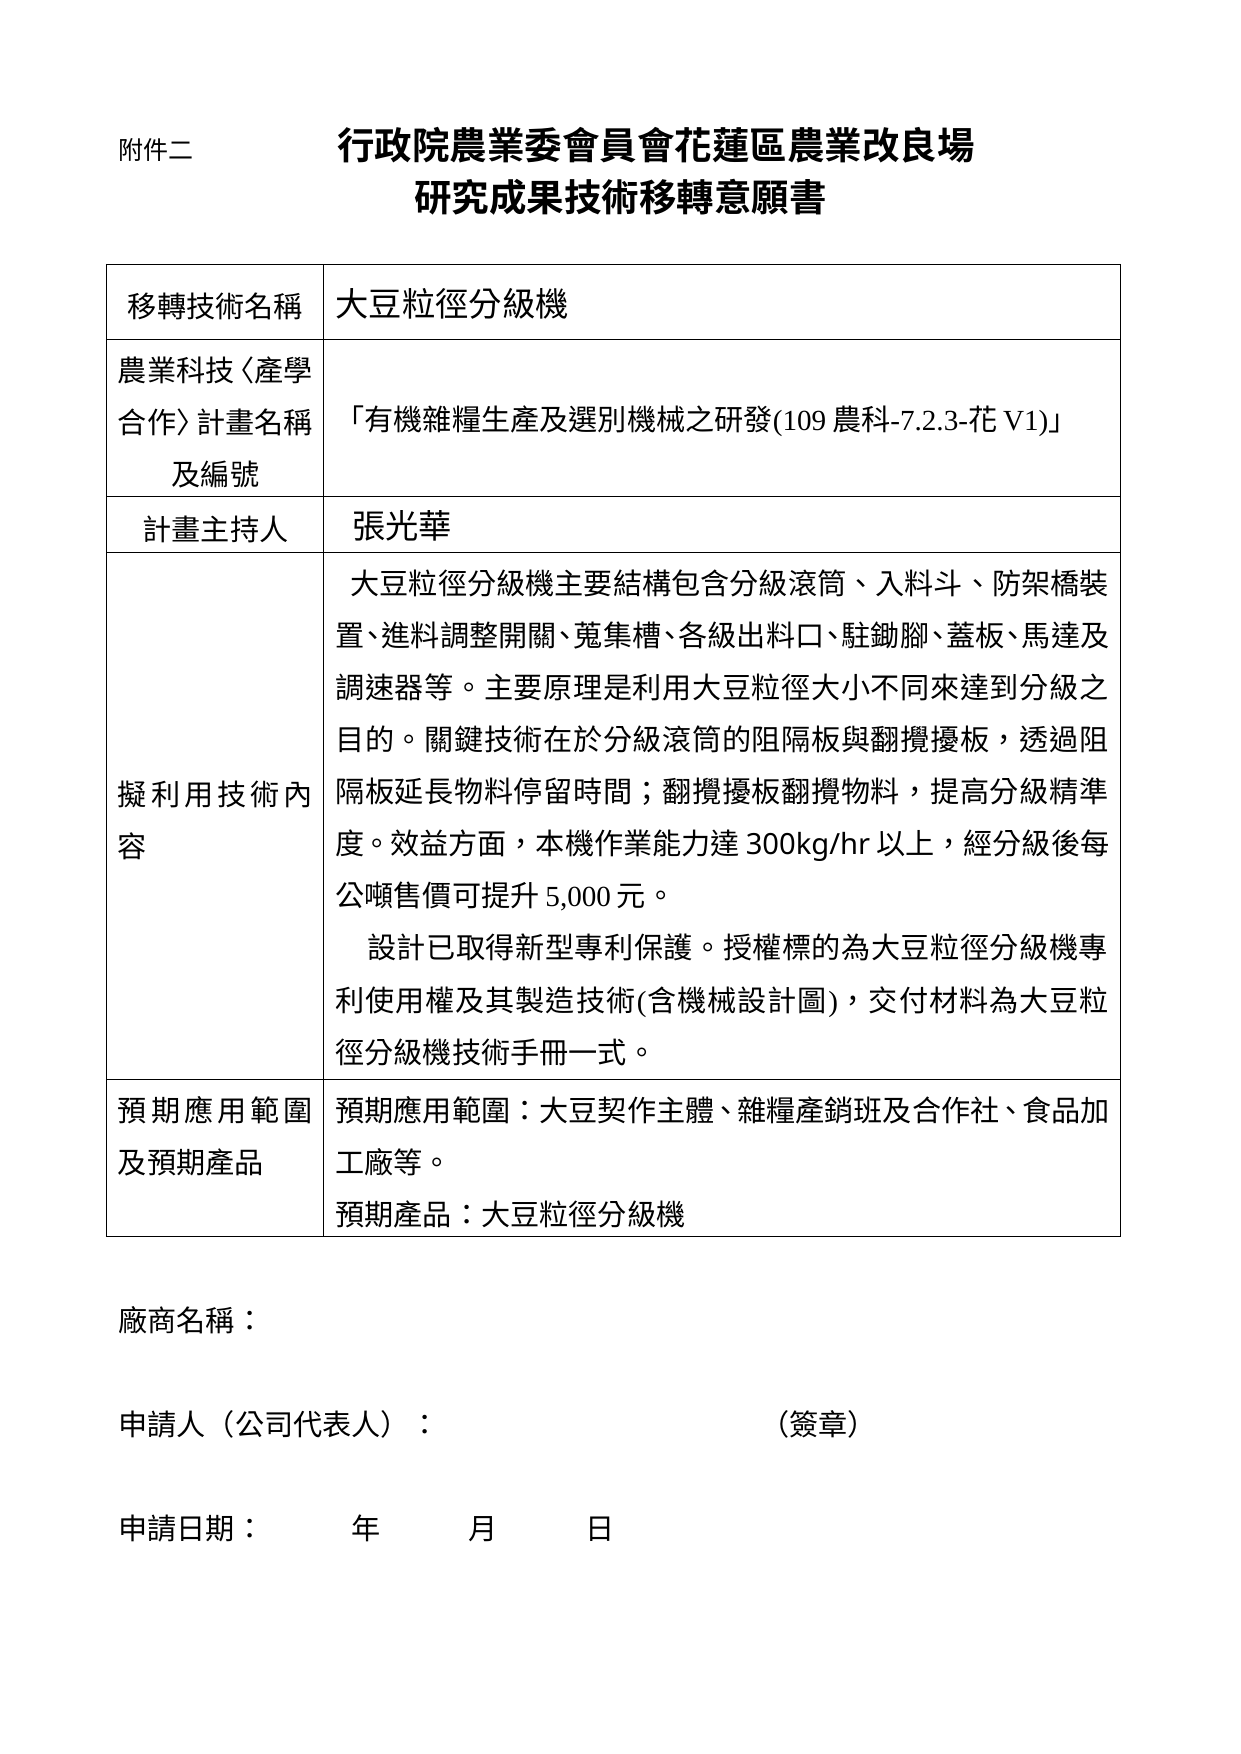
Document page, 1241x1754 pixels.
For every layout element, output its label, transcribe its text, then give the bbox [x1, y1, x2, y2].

table_cell 張光華 [324, 497, 1120, 552]
table_cell 預期應用範圍：大豆契作主體、雜糧產銷班及合作社、食品加工廠等。 預期產品：大豆粒徑分級機 [324, 1080, 1120, 1236]
text 研究成果技術移轉意願書 [118, 170, 1122, 222]
table_cell 「有機雜糧生產及選別機械之研發(109農科-7.2.3-花V1)」 [324, 340, 1120, 496]
text 附件二 行政院農業委會員會花蓮區農業改良場 [118, 118, 1122, 170]
table_cell 大豆粒徑分級機主要結構包含分級滾筒、入料斗、防架橋裝置、進料調整開關、蒐集槽、各級出料口、駐鋤腳、蓋板、馬達及調速器等。主要原理是利用大豆粒徑大小不同來達到分級之目的。關鍵技術在於分級滾筒的阻隔板與翻攪擾板，透過阻隔板延長物料停留時間；翻攪擾板翻攪物料，提高分級精準度。效益方面，本機作業能力達300kg/hr以上，經分級後每公噸售價可提升5,000元。 設計已取得新型專利保護。授權標的為大豆粒徑分級機專利使用權及其製造技術(含機械設計圖)，交付材料為大豆粒徑分級機技術手冊一式。 [324, 553, 1120, 1079]
table_cell 預期應用範圍及預期產品 [107, 1080, 323, 1236]
text 廠商名稱： [118, 1289, 1122, 1341]
text 申請人（公司代表人）： （簽章） [118, 1393, 1122, 1446]
text 申請日期： 年 月 日 [118, 1498, 1122, 1550]
table_cell 農業科技〈產學合作〉計畫名稱及編號 [107, 340, 323, 496]
table_cell 擬利用技術內容 [107, 553, 323, 1079]
table_header 移轉技術名稱 [107, 265, 323, 339]
table_header 大豆粒徑分級機 [324, 265, 1120, 339]
table_cell 計畫主持人 [107, 497, 323, 552]
